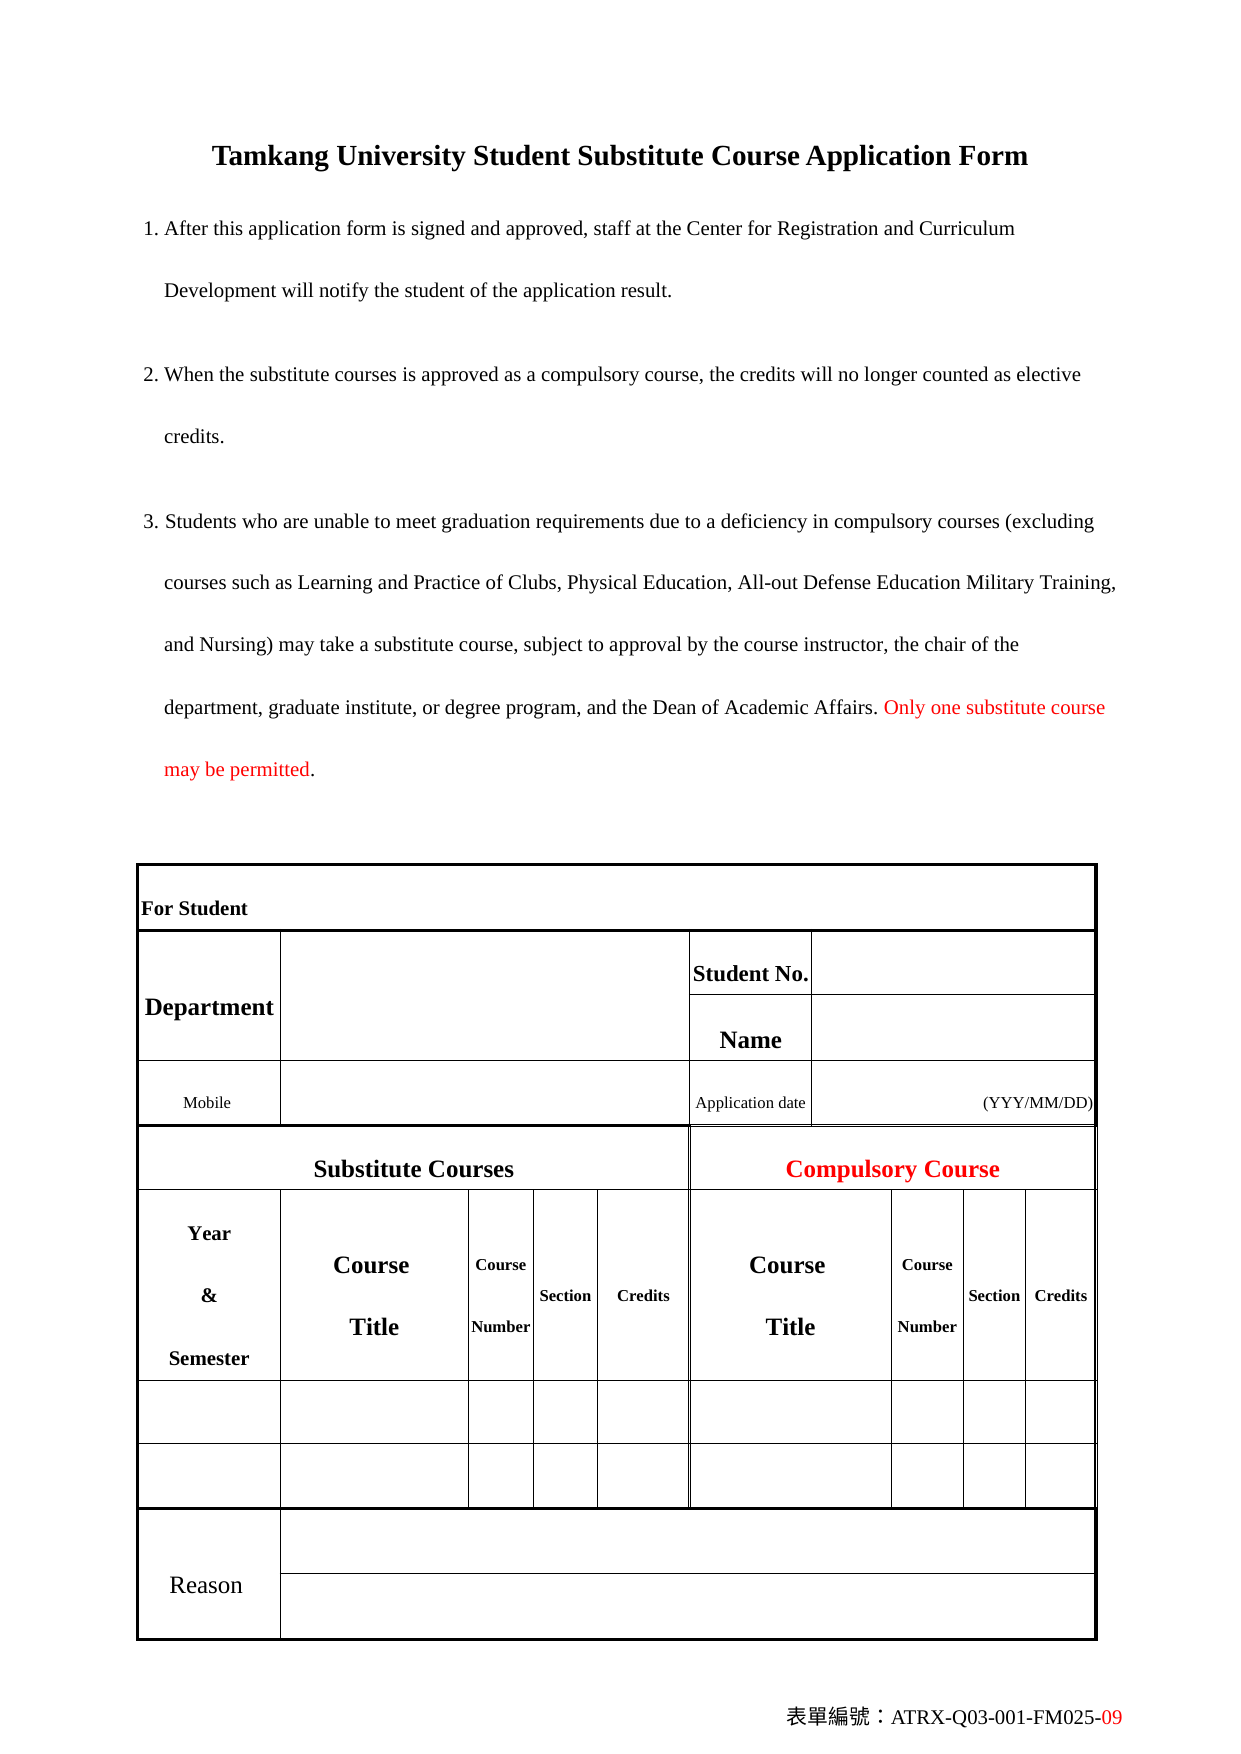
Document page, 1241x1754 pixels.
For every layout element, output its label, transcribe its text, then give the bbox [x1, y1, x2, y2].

table_cell [1098, 929, 1102, 994]
table_cell [1098, 1124, 1102, 1189]
table_cell [139, 1444, 280, 1507]
table_cell [691, 1381, 891, 1443]
table_cell Name [690, 995, 811, 1060]
table_cell Course Number [892, 1190, 963, 1380]
table_cell [1098, 1573, 1102, 1638]
table_header [1098, 863, 1102, 929]
table_cell [812, 932, 1094, 994]
text 3. Students who are unable to meet graduation requirements due to a deficiency in compulsory courses (excluding courses such as Learning and Practice of Clubs, Physical Education, All-out Defense Education Military Training, and Nursing) may take a substitute course, subject to approval by the course instructor, the chair of the department, graduate institute, or degree program, and the Dean of Academic Affairs. Only one substitute course may be permitted. [143, 478, 1122, 790]
text 1. After this application form is signed and approved, staff at the Center for Registration and Curriculum Development will notify the student of the application result. [143, 186, 1122, 311]
table_cell [1098, 1060, 1102, 1123]
table_cell [281, 1061, 689, 1123]
table_cell Section [964, 1190, 1025, 1380]
table_cell Reason [139, 1510, 280, 1638]
table_cell [1098, 994, 1102, 1060]
table_cell [281, 1574, 1094, 1638]
table_cell [534, 1381, 597, 1443]
table_cell [139, 1381, 280, 1443]
table_cell [964, 1444, 1025, 1507]
table_cell Section [534, 1190, 597, 1380]
table_cell [691, 1444, 891, 1507]
table_header For Student [139, 866, 1094, 929]
table_cell Department [139, 932, 280, 1060]
table_cell [469, 1381, 533, 1443]
table_cell [1026, 1381, 1094, 1443]
table_cell [598, 1381, 688, 1443]
table_cell [1098, 1316, 1102, 1380]
table_cell [1098, 1443, 1102, 1507]
text 2. When the substitute courses is approved as a compulsory course, the credits will no longer counted as elective credits. [143, 332, 1122, 457]
table_cell Substitute Courses [139, 1127, 688, 1189]
table_cell [1026, 1444, 1094, 1507]
table_cell [534, 1444, 597, 1507]
table_cell [964, 1381, 1025, 1443]
table_cell [598, 1444, 688, 1507]
table_cell Compulsory Course [691, 1127, 1094, 1189]
table_cell [812, 995, 1094, 1060]
table_cell Course Number [469, 1190, 533, 1380]
table_cell [281, 1510, 1094, 1572]
table_cell Credits [598, 1190, 688, 1380]
table_cell [281, 1444, 468, 1507]
table_cell Mobile [139, 1061, 280, 1123]
table_cell Course Title [691, 1190, 891, 1380]
table_cell [1098, 1189, 1102, 1253]
table_cell [469, 1444, 533, 1507]
table_cell Course Title [281, 1190, 468, 1380]
text Tamkang University Student Substitute Course Application Form [118, 113, 1122, 176]
table_cell [1098, 1507, 1102, 1572]
table_cell [892, 1444, 963, 1507]
table_cell [1098, 1253, 1102, 1316]
table_cell [1098, 1380, 1102, 1443]
table_cell Student No. [690, 932, 811, 994]
table_cell [892, 1381, 963, 1443]
table_cell Year & Semester [139, 1190, 280, 1380]
table_cell Application date [690, 1061, 811, 1123]
table_cell Credits [1026, 1190, 1094, 1380]
table_cell [281, 932, 689, 1060]
table_cell (YYY/MM/DD) [812, 1061, 1094, 1123]
table_cell [281, 1381, 468, 1443]
